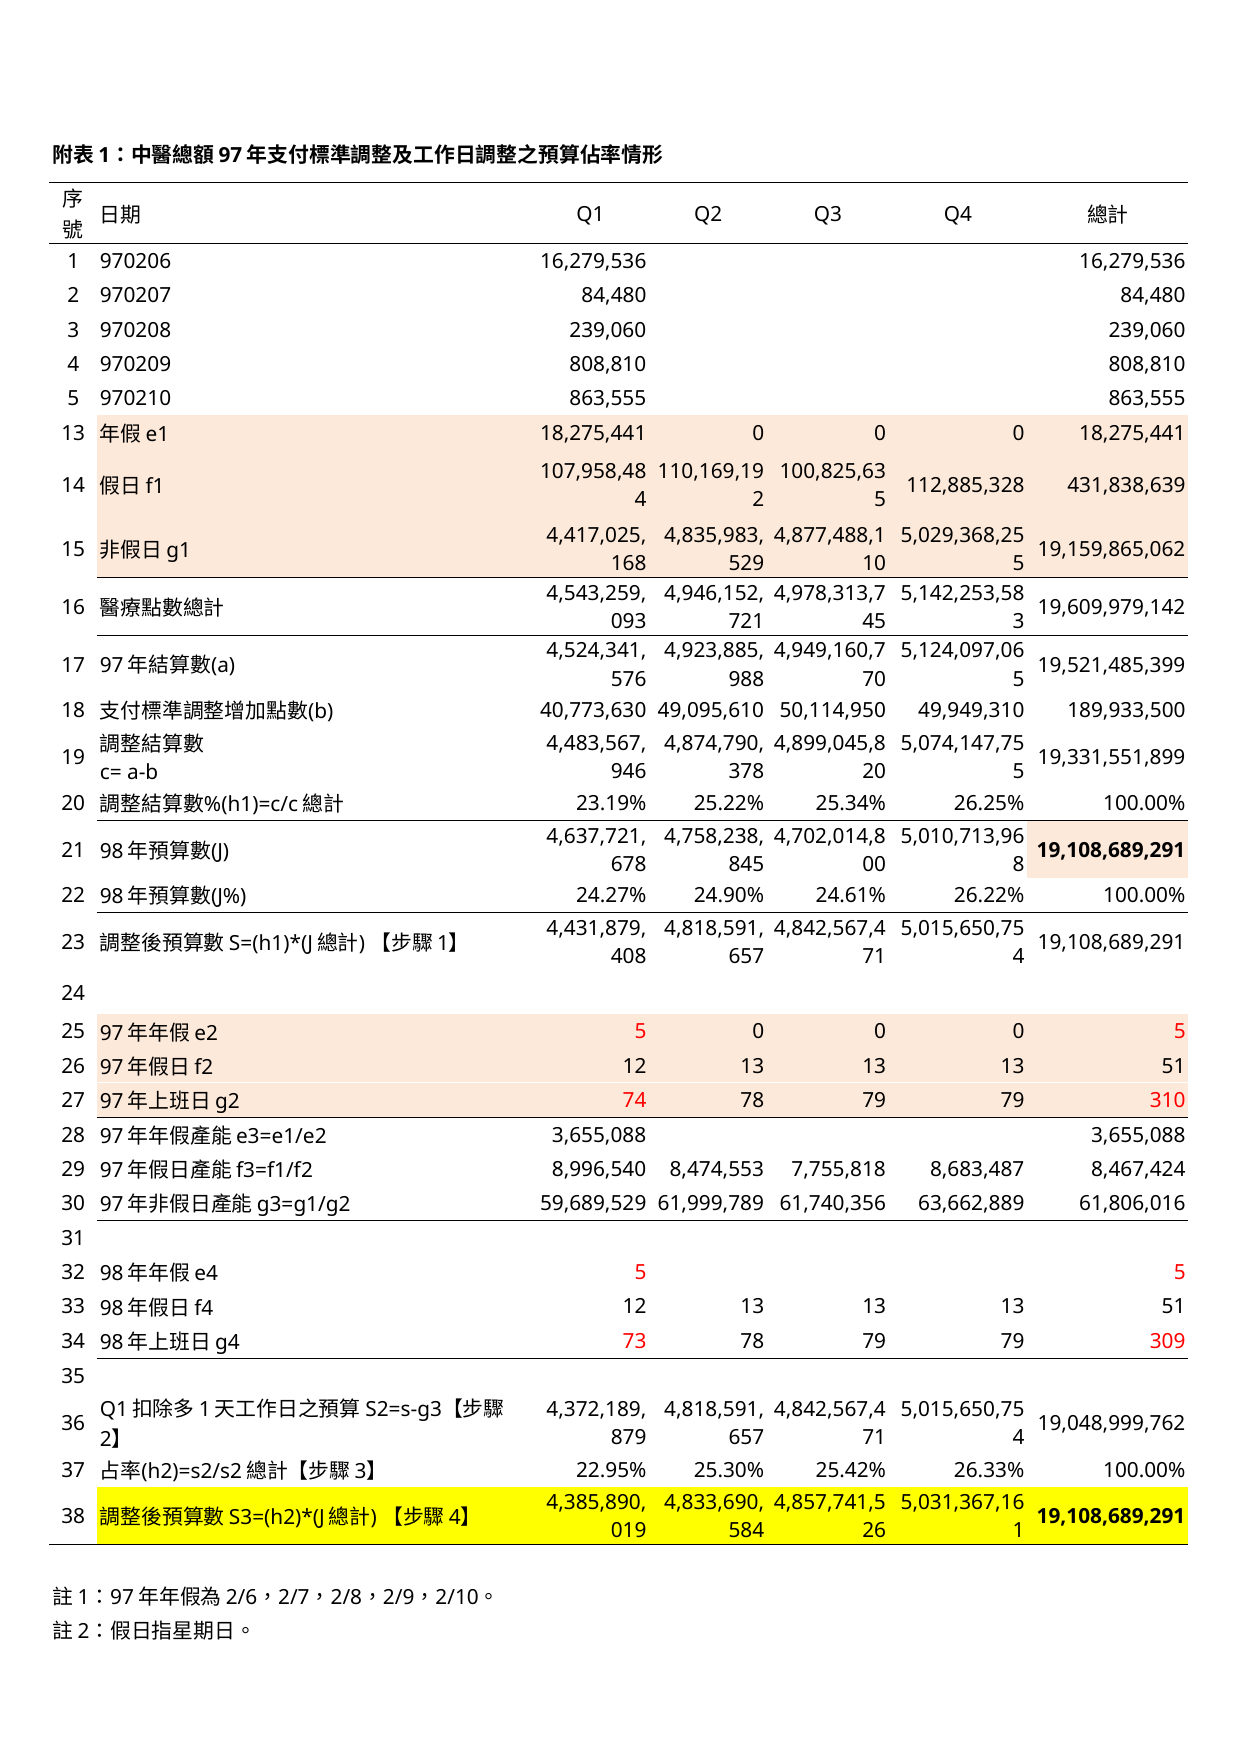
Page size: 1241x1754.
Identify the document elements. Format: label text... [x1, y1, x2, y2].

table_cell 970206 [97, 244, 531, 277]
table_cell 0 [649, 1014, 767, 1048]
table_cell 26.25% [889, 785, 1027, 820]
table_cell 97年假日f2 [97, 1048, 531, 1082]
table_cell 22.95% [531, 1453, 649, 1487]
table_cell 189,933,500 [1027, 693, 1188, 727]
table_cell [889, 1613, 1027, 1625]
table_cell [767, 1545, 889, 1578]
table_cell [889, 312, 1027, 346]
table_cell 310 [1027, 1083, 1188, 1117]
table_cell 98年上班日g4 [97, 1323, 531, 1357]
table_cell 4,385,890,019 [531, 1487, 649, 1544]
table_cell [889, 381, 1027, 415]
table_cell [531, 970, 649, 1014]
table_cell 調整結算數%(h1)=c/c總計 [97, 785, 531, 820]
table_cell [1027, 1221, 1188, 1254]
table_cell 97年年假產能e3=e1/e2 [97, 1118, 531, 1151]
table_cell 12 [531, 1289, 649, 1323]
table_cell 97年非假日產能g3=g1/g2 [97, 1186, 531, 1220]
table_cell 18,275,441 [1027, 415, 1188, 449]
table_cell [531, 1613, 649, 1625]
table_cell Q3 [767, 183, 889, 243]
table_cell 0 [889, 1014, 1027, 1048]
table_cell 8,683,487 [889, 1151, 1027, 1186]
table_cell 112,885,328 [889, 449, 1027, 520]
table_cell 97年結算數(a) [97, 636, 531, 692]
table_cell [97, 970, 531, 1014]
table_cell 19,159,865,062 [1027, 520, 1188, 577]
table_header [767, 125, 889, 182]
table_cell [49, 1545, 97, 1578]
table_cell 調整後預算數S3=(h2)*(J總計) 【步驟4】 [97, 1487, 531, 1544]
table_cell 4,857,741,526 [767, 1487, 889, 1544]
table_cell 註1：97年年假為2/6，2/7，2/8，2/9，2/10。 [49, 1578, 531, 1612]
table_cell [889, 1578, 1027, 1612]
table_cell 73 [531, 1323, 649, 1357]
table_cell 79 [889, 1323, 1027, 1357]
table_cell 0 [889, 415, 1027, 449]
table_cell [649, 1359, 767, 1392]
table_cell 24 [49, 970, 97, 1014]
table_cell [767, 1254, 889, 1289]
table_cell [531, 1221, 649, 1254]
table_cell [889, 1118, 1027, 1151]
table_cell 28 [49, 1117, 97, 1151]
table_cell 16,279,536 [531, 244, 649, 277]
table_cell [649, 346, 767, 381]
table_cell 23.19% [531, 785, 649, 820]
table_cell 970210 [97, 381, 531, 415]
table_cell 13 [767, 1048, 889, 1082]
table_cell 78 [649, 1323, 767, 1357]
table_cell 19,108,689,291 [1027, 1487, 1188, 1544]
table_cell 110,169,192 [649, 449, 767, 520]
table_cell 5,074,147,755 [889, 727, 1027, 785]
table_cell 808,810 [531, 346, 649, 381]
table_cell Q1 [531, 183, 649, 243]
table_cell [767, 1221, 889, 1254]
table_cell 7,755,818 [767, 1151, 889, 1186]
table_cell 占率(h2)=s2/s2總計【步驟3】 [97, 1453, 531, 1487]
table_cell [649, 312, 767, 346]
table_cell 30 [49, 1186, 97, 1220]
table_header 附表1：中醫總額97年支付標準調整及工作日調整之預算佔率情形 [49, 125, 767, 182]
table_cell [97, 1221, 531, 1254]
table_cell 22 [49, 878, 97, 912]
table_cell [649, 278, 767, 312]
table_cell [1027, 1545, 1188, 1578]
table_cell 15 [49, 520, 97, 577]
table_cell 5,142,253,583 [889, 578, 1027, 634]
table_cell 4,524,341,576 [531, 636, 649, 692]
table_cell [767, 1613, 889, 1625]
table_cell [649, 1118, 767, 1151]
table_cell 0 [767, 415, 889, 449]
table_cell 26 [49, 1048, 97, 1082]
table_cell 63,662,889 [889, 1186, 1027, 1220]
table_cell [889, 346, 1027, 381]
table_cell 16,279,536 [1027, 244, 1188, 277]
table_cell 1 [49, 244, 97, 277]
table_cell [889, 1221, 1027, 1254]
table_cell [889, 1254, 1027, 1289]
table_cell 25.30% [649, 1453, 767, 1487]
table_cell 4,949,160,770 [767, 636, 889, 692]
table_cell 51 [1027, 1048, 1188, 1082]
table_cell 79 [767, 1083, 889, 1117]
table_cell [97, 1545, 531, 1578]
table_cell 13 [767, 1289, 889, 1323]
table_cell 4,874,790,378 [649, 727, 767, 785]
table_cell 5,015,650,754 [889, 913, 1027, 970]
table_cell Q2 [649, 183, 767, 243]
table_cell 309 [1027, 1323, 1188, 1357]
table_cell 35 [49, 1358, 97, 1392]
table_cell [889, 244, 1027, 277]
table_cell 107,958,484 [531, 449, 649, 520]
table_cell [889, 278, 1027, 312]
table_cell 239,060 [1027, 312, 1188, 346]
table_cell 8,996,540 [531, 1151, 649, 1186]
table_cell [531, 1545, 649, 1578]
table_cell 3,655,088 [531, 1118, 649, 1151]
table_cell 4,818,591,657 [649, 1392, 767, 1452]
table_cell [1027, 970, 1188, 1014]
table_cell 13 [49, 415, 97, 449]
table_cell 19,609,979,142 [1027, 578, 1188, 634]
table_cell [649, 381, 767, 415]
table_cell 49,949,310 [889, 693, 1027, 727]
table_cell 5 [531, 1254, 649, 1289]
table_cell [889, 970, 1027, 1014]
table_cell 100.00% [1027, 1453, 1188, 1487]
table_cell 0 [767, 1014, 889, 1048]
table_cell 34 [49, 1323, 97, 1357]
table_cell [531, 1578, 649, 1612]
table_cell 36 [49, 1392, 97, 1452]
table_cell 4,702,014,800 [767, 821, 889, 878]
table_cell 5,015,650,754 [889, 1392, 1027, 1452]
table_cell 970207 [97, 278, 531, 312]
table_cell [649, 1613, 767, 1625]
table_cell 4,842,567,471 [767, 913, 889, 970]
table_cell 97年假日產能f3=f1/f2 [97, 1151, 531, 1186]
table_cell 註2：假日指星期日。 [49, 1613, 531, 1625]
table_cell 4,483,567,946 [531, 727, 649, 785]
table_cell 61,740,356 [767, 1186, 889, 1220]
table_cell 38 [49, 1487, 97, 1544]
table_cell 4,417,025,168 [531, 520, 649, 577]
table_cell [767, 278, 889, 312]
table_cell 5,124,097,065 [889, 636, 1027, 692]
table_cell 日期 [97, 183, 531, 243]
table_cell 5,029,368,255 [889, 520, 1027, 577]
table_cell 98年假日f4 [97, 1289, 531, 1323]
table_cell [97, 1359, 531, 1392]
table_cell 49,095,610 [649, 693, 767, 727]
table_cell 4,877,488,110 [767, 520, 889, 577]
table_cell 23 [49, 912, 97, 970]
table_cell 78 [649, 1083, 767, 1117]
table_cell 19,048,999,762 [1027, 1392, 1188, 1452]
table_cell 3 [49, 312, 97, 346]
table_cell 總計 [1027, 183, 1188, 243]
table_cell 25 [49, 1014, 97, 1048]
table_cell 0 [649, 415, 767, 449]
table_cell 13 [649, 1048, 767, 1082]
table_cell 年假e1 [97, 415, 531, 449]
table_cell [767, 312, 889, 346]
table_cell 12 [531, 1048, 649, 1082]
table_cell [649, 1578, 767, 1612]
table_cell 25.22% [649, 785, 767, 820]
table_cell 支付標準調整增加點數(b) [97, 693, 531, 727]
table_cell [767, 1578, 889, 1612]
table_cell [1027, 1578, 1188, 1612]
table_cell 84,480 [531, 278, 649, 312]
table_cell 4,637,721,678 [531, 821, 649, 878]
table_cell 4,842,567,471 [767, 1392, 889, 1452]
table_cell 19 [49, 727, 97, 785]
table_cell 33 [49, 1289, 97, 1323]
table_cell [767, 970, 889, 1014]
table_cell 970209 [97, 346, 531, 381]
table_cell 13 [649, 1289, 767, 1323]
table_cell 假日f1 [97, 449, 531, 520]
table_cell 18 [49, 693, 97, 727]
table_cell Q4 [889, 183, 1027, 243]
table_cell 3,655,088 [1027, 1118, 1188, 1151]
table_cell 74 [531, 1083, 649, 1117]
table_cell 50,114,950 [767, 693, 889, 727]
table_cell 5 [49, 381, 97, 415]
table_cell 5,010,713,968 [889, 821, 1027, 878]
table_cell 4 [49, 346, 97, 381]
table_cell 8,467,424 [1027, 1151, 1188, 1186]
table_cell 4,978,313,745 [767, 578, 889, 634]
table_cell 98年年假e4 [97, 1254, 531, 1289]
table_cell 100.00% [1027, 878, 1188, 912]
table_cell 100,825,635 [767, 449, 889, 520]
table_cell 4,946,152,721 [649, 578, 767, 634]
table_cell 26.22% [889, 878, 1027, 912]
table_cell 26.33% [889, 1453, 1027, 1487]
table_cell 863,555 [531, 381, 649, 415]
table_cell [767, 381, 889, 415]
table_cell 24.61% [767, 878, 889, 912]
table_cell 調整後預算數S=(h1)*(J總計) 【步驟1】 [97, 913, 531, 970]
table_cell 21 [49, 820, 97, 878]
table_cell 59,689,529 [531, 1186, 649, 1220]
table_cell 19,331,551,899 [1027, 727, 1188, 785]
table_cell 4,543,259,093 [531, 578, 649, 634]
table_cell 5 [531, 1014, 649, 1048]
table_cell 19,108,689,291 [1027, 821, 1188, 878]
table_cell [767, 1118, 889, 1151]
table_cell [649, 244, 767, 277]
table_cell 32 [49, 1254, 97, 1289]
table_cell 84,480 [1027, 278, 1188, 312]
table_cell 61,806,016 [1027, 1186, 1188, 1220]
table_cell 18,275,441 [531, 415, 649, 449]
table_cell Q1扣除多1天工作日之預算 S2=s-g3【步驟2】 [97, 1392, 531, 1452]
table_cell 4,923,885,988 [649, 636, 767, 692]
table_cell 40,773,630 [531, 693, 649, 727]
table_cell 4,899,045,820 [767, 727, 889, 785]
table_cell 5,031,367,161 [889, 1487, 1027, 1544]
table_cell [649, 1545, 767, 1578]
table_cell 4,835,983,529 [649, 520, 767, 577]
table_cell [767, 346, 889, 381]
table_cell 非假日g1 [97, 520, 531, 577]
table_cell 79 [767, 1323, 889, 1357]
table_cell 4,758,238,845 [649, 821, 767, 878]
table_cell 4,431,879,408 [531, 913, 649, 970]
table_cell 100.00% [1027, 785, 1188, 820]
table_cell 14 [49, 449, 97, 520]
table_cell [649, 1221, 767, 1254]
table_cell [1027, 1613, 1188, 1625]
table_cell 25.42% [767, 1453, 889, 1487]
table_cell 31 [49, 1220, 97, 1254]
table_cell 98年預算數(J%) [97, 878, 531, 912]
table_cell 24.90% [649, 878, 767, 912]
table_cell 37 [49, 1453, 97, 1487]
table_cell 調整結算數 c= a-b [97, 727, 531, 785]
table_cell 16 [49, 577, 97, 634]
table_cell 29 [49, 1151, 97, 1186]
table_cell 2 [49, 278, 97, 312]
table_cell [889, 1359, 1027, 1392]
table_cell [1027, 1359, 1188, 1392]
table_cell [649, 1254, 767, 1289]
table_cell 970208 [97, 312, 531, 346]
table_cell 19,108,689,291 [1027, 913, 1188, 970]
table_cell [889, 1545, 1027, 1578]
table_cell 97年年假e2 [97, 1014, 531, 1048]
table_cell 863,555 [1027, 381, 1188, 415]
table_cell 序號 [49, 183, 97, 243]
table_cell 19,521,485,399 [1027, 636, 1188, 692]
table_cell 431,838,639 [1027, 449, 1188, 520]
table_cell [767, 244, 889, 277]
table_cell 239,060 [531, 312, 649, 346]
table_cell 13 [889, 1048, 1027, 1082]
table_cell 4,818,591,657 [649, 913, 767, 970]
table_cell 25.34% [767, 785, 889, 820]
table_cell 4,833,690,584 [649, 1487, 767, 1544]
table_cell 20 [49, 785, 97, 820]
table_cell 8,474,553 [649, 1151, 767, 1186]
table_cell 4,372,189,879 [531, 1392, 649, 1452]
table_cell [649, 970, 767, 1014]
table_header [1027, 125, 1188, 182]
table_cell 17 [49, 635, 97, 692]
table_header [889, 125, 1027, 182]
table_cell 51 [1027, 1289, 1188, 1323]
table_cell 13 [889, 1289, 1027, 1323]
table_cell 98年預算數(J) [97, 821, 531, 878]
table_cell 808,810 [1027, 346, 1188, 381]
table_cell 5 [1027, 1014, 1188, 1048]
table_cell 24.27% [531, 878, 649, 912]
table_cell [767, 1359, 889, 1392]
table_cell 27 [49, 1083, 97, 1117]
table_cell 61,999,789 [649, 1186, 767, 1220]
table_cell 97年上班日g2 [97, 1083, 531, 1117]
table_cell [531, 1359, 649, 1392]
table_cell 5 [1027, 1254, 1188, 1289]
table_cell 79 [889, 1083, 1027, 1117]
table_cell 醫療點數總計 [97, 578, 531, 634]
